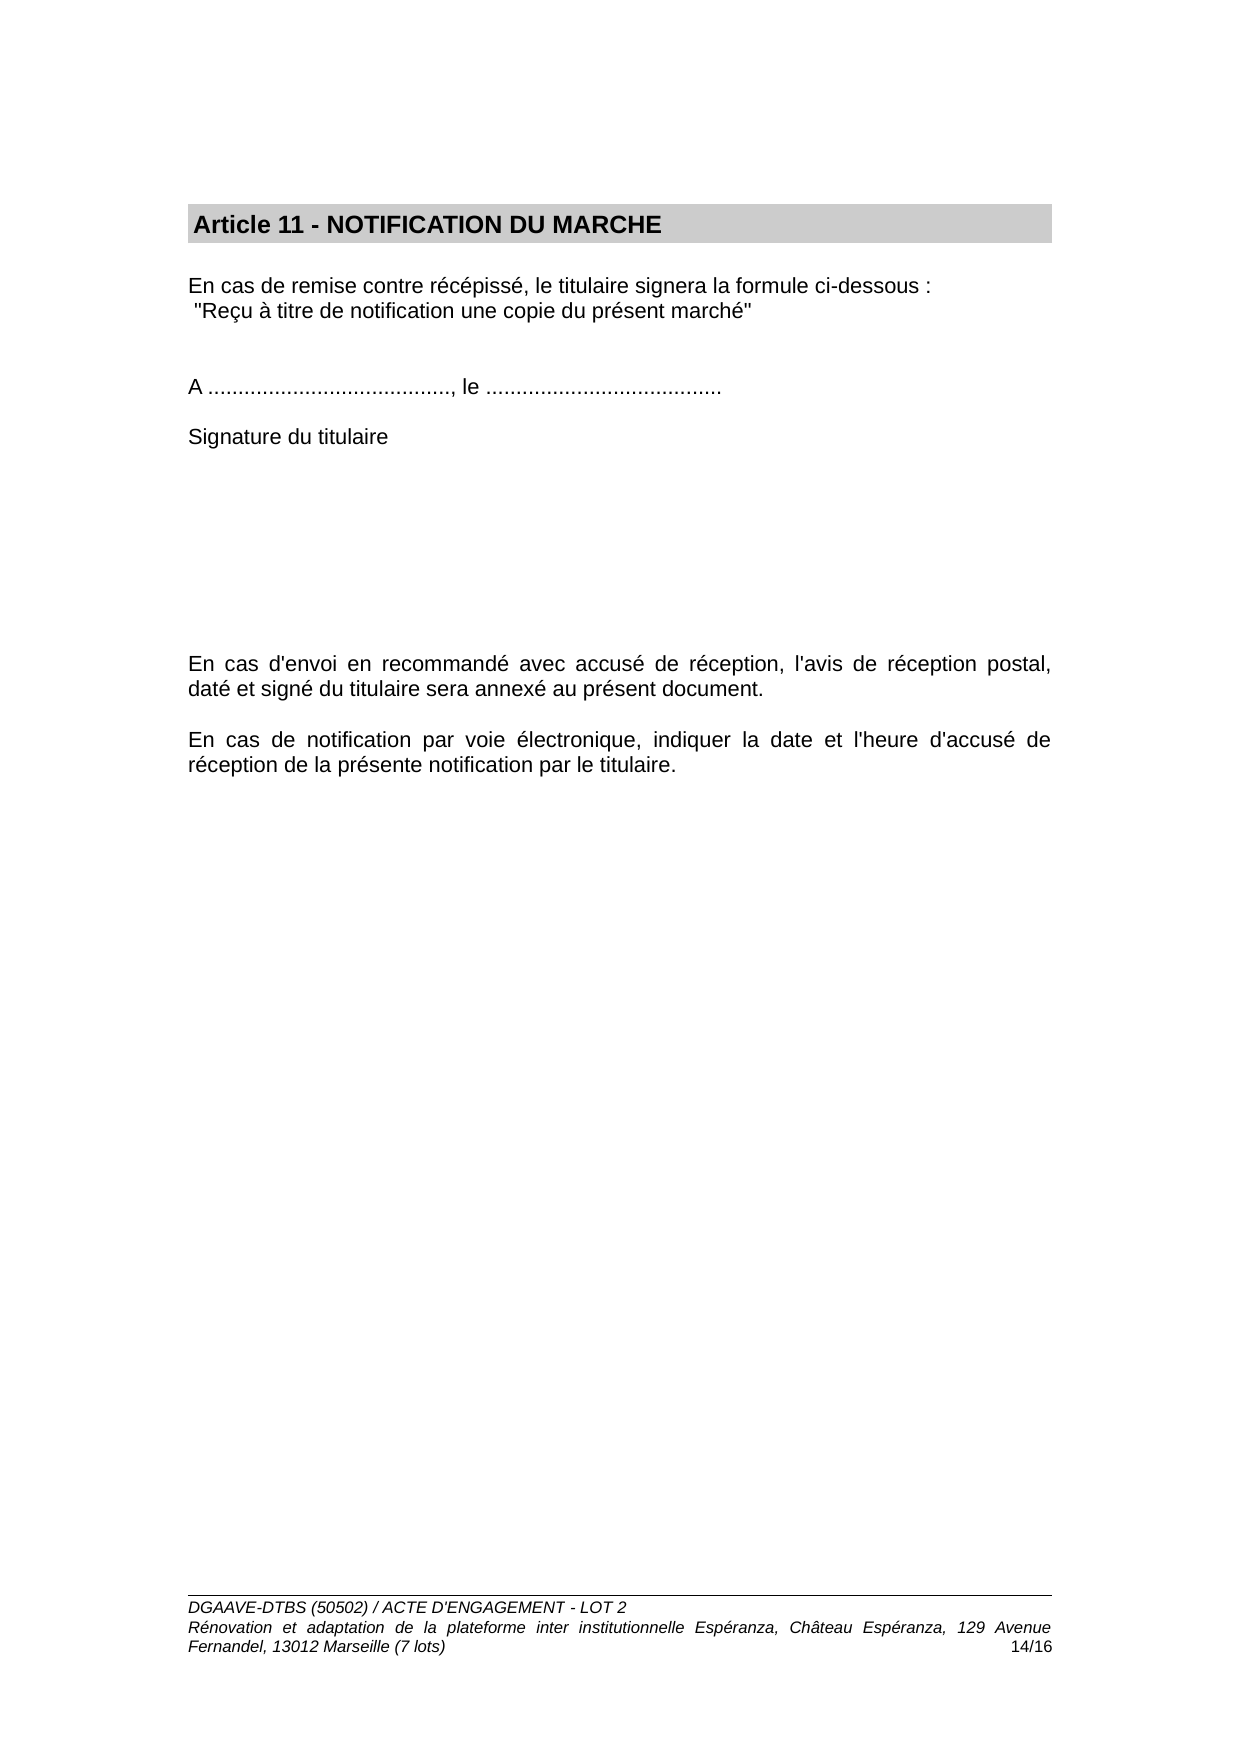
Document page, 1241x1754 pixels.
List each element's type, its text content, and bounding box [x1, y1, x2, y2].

subtitle NOTIFICATION DU MARCHE [190, 207, 1050, 241]
text En cas d'envoi en recommandé avec accusé de réception, l'avis de réception postal, daté et signé du titulaire sera annexé au présent document. [188, 651, 1052, 702]
text En cas de remise contre récépissé, le titulaire signera la formule ci-dessous : [188, 273, 1052, 298]
text En cas de notification par voie électronique, indiquer la date et l'heure d'accusé de réception de la présente notification par le titulaire. [188, 727, 1052, 777]
text A ........................................, le ....................................... [188, 374, 1052, 399]
text "Reçu à titre de notification une copie du présent marché" [188, 298, 1052, 323]
text Signature du titulaire [188, 424, 1052, 449]
